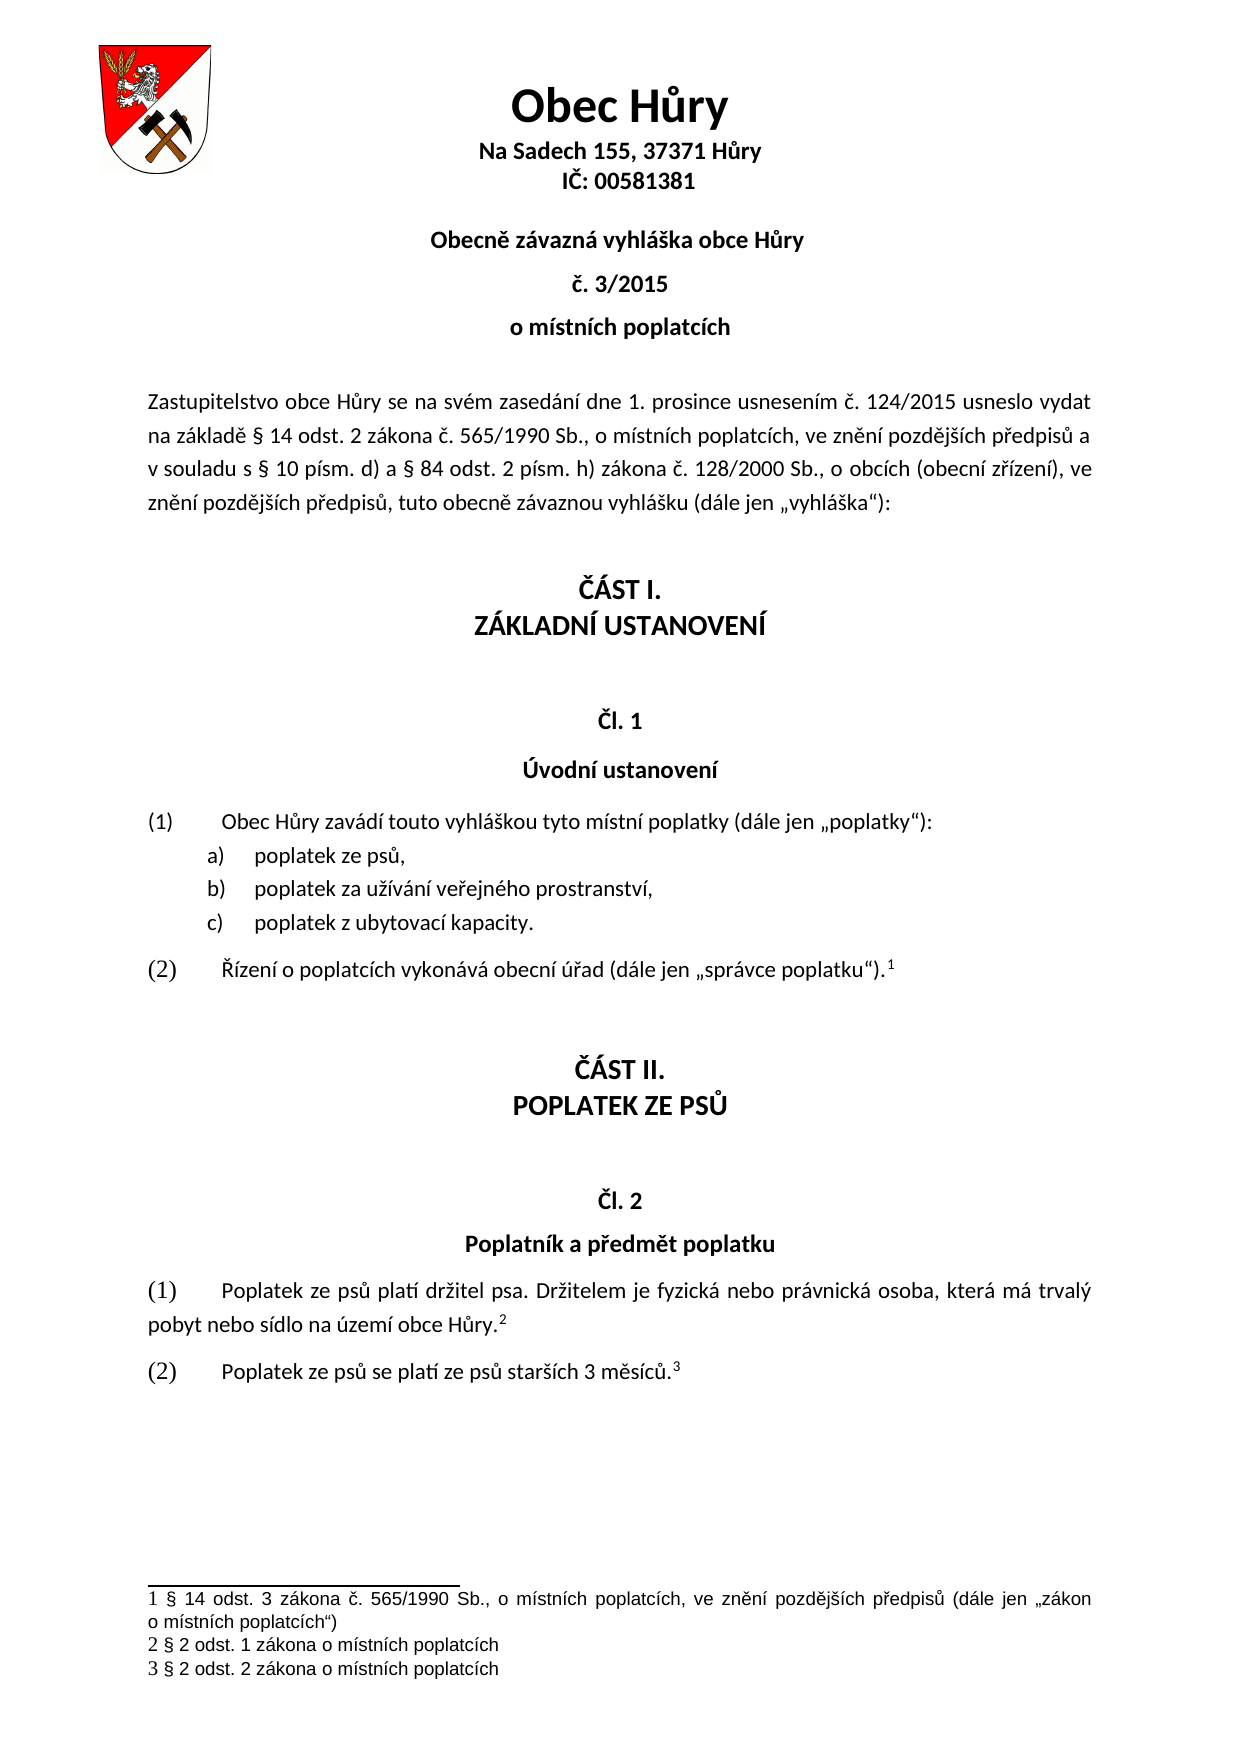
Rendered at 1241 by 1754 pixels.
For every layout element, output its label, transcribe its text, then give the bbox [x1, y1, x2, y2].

text Poplatník a předmět poplatku [148, 1228, 1092, 1259]
list poplatek ze psů, [207, 841, 1092, 869]
text o místních poplatcích [148, 311, 1092, 341]
text POPLATEK ZE PSŮ [148, 1087, 1092, 1123]
text ZÁKLADNÍ USTANOVENÍ [148, 607, 1092, 643]
list Poplatek ze psů platí držitel psa. Držitelem je fyzická nebo právnická osoba, která má trvalý pobyt nebo sídlo na území obce Hůry. [148, 1275, 1092, 1338]
text č. 3/2015 [148, 268, 1092, 298]
text Úvodní ustanovení [148, 754, 1092, 785]
text Čl. 2 [148, 1185, 1092, 1216]
text Zastupitelstvo obce Hůry se na svém zasedání dne 1. prosince usnesením č. 124/2015 usneslo vydat na základě § 14 odst. 2 zákona č. 565/1990 Sb., o místních poplatcích, ve znění pozdějších předpisů a v souladu s § 10 písm. d) a § 84 odst. 2 písm. h) zákona č. 128/2000 Sb., o obcích (obecní zřízení), ve znění pozdějších předpisů, tuto obecně závaznou vyhlášku (dále jen „vyhláška“): [148, 387, 1092, 516]
list § 2 odst. 1 zákona o místních poplatcích [148, 1632, 1092, 1656]
list § 14 odst. 3 zákona č. 565/1990 Sb., o místních poplatcích, ve znění pozdějších předpisů (dále jen „zákon o místních poplatcích“) [148, 1586, 1092, 1632]
text Čl. 1 [148, 705, 1092, 736]
list Poplatek ze psů se platí ze psů starších 3 měsíců. [148, 1356, 1092, 1385]
list Řízení o poplatcích vykonává obecní úřad (dále jen „správce poplatku“). [148, 954, 1092, 983]
list Obec Hůry zavádí touto vyhláškou tyto místní poplatky (dále jen „poplatky“): [148, 807, 1092, 836]
list poplatek z ubytovací kapacity. [207, 908, 1092, 936]
subtitle ČÁST II. [148, 1051, 1092, 1087]
list § 2 odst. 2 zákona o místních poplatcích [148, 1656, 1092, 1680]
text Obecně závazná vyhláška obce Hůry [148, 225, 1092, 255]
subtitle ČÁST I. [148, 571, 1092, 607]
list poplatek za užívání veřejného prostranství, [207, 874, 1092, 903]
